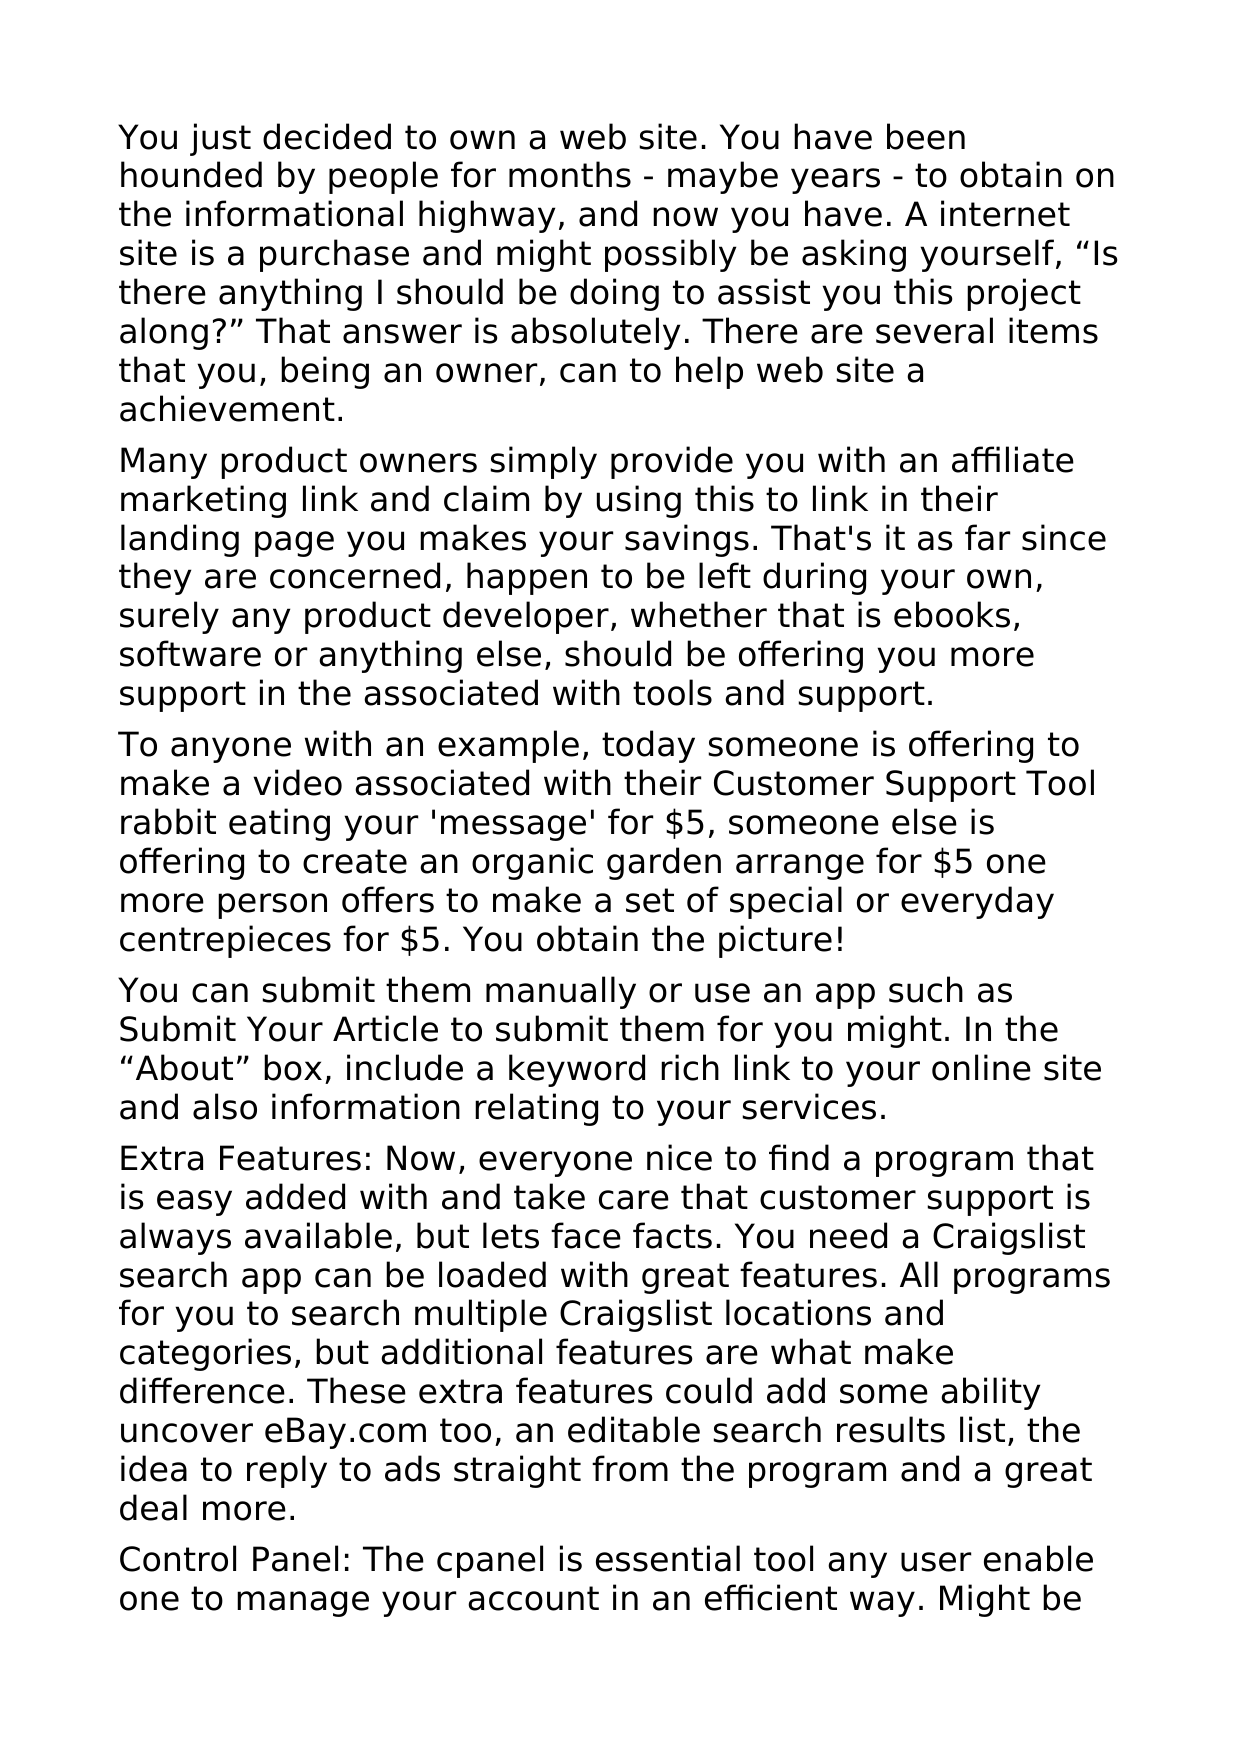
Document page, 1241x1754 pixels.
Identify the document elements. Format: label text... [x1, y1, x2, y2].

text Extra Features: Now, everyone nice to find a program that is easy added with and take care that customer support is always available, but lets face facts. You need a Craigslist search app can be loaded with great features. All programs for you to search multiple Craigslist locations and categories, but additional features are what make difference. These extra features could add some ability uncover eBay.com too, an editable search results list, the idea to reply to ads straight from the program and a great deal more. [118, 1139, 1122, 1528]
text Many product owners simply provide you with an affiliate marketing link and claim by using this to link in their landing page you makes your savings. That's it as far since they are concerned, happen to be left during your own, surely any product developer, whether that is ebooks, software or anything else, should be offering you more support in the associated with tools and support. [118, 441, 1122, 713]
text You just decided to own a web site. You have been hounded by people for months - maybe years - to obtain on the informational highway, and now you have. A internet site is a purchase and might possibly be asking yourself, “Is there anything I should be doing to assist you this project along?” That answer is absolutely. There are several items that you, being an owner, can to help web site a achievement. [118, 118, 1122, 429]
text To anyone with an example, today someone is offering to make a video associated with their Customer Support Tool rabbit eating your 'message' for $5, someone else is offering to create an organic garden arrange for $5 one more person offers to make a set of special or everyday centrepieces for $5. You obtain the picture! [118, 726, 1122, 959]
text You can submit them manually or use an app such as Submit Your Article to submit them for you might. In the “About” box, include a keyword rich link to your online site and also information relating to your services. [118, 972, 1122, 1127]
text Control Panel: The cpanel is essential tool any user enable one to manage your account in an efficient way. Might be [118, 1541, 1122, 1618]
